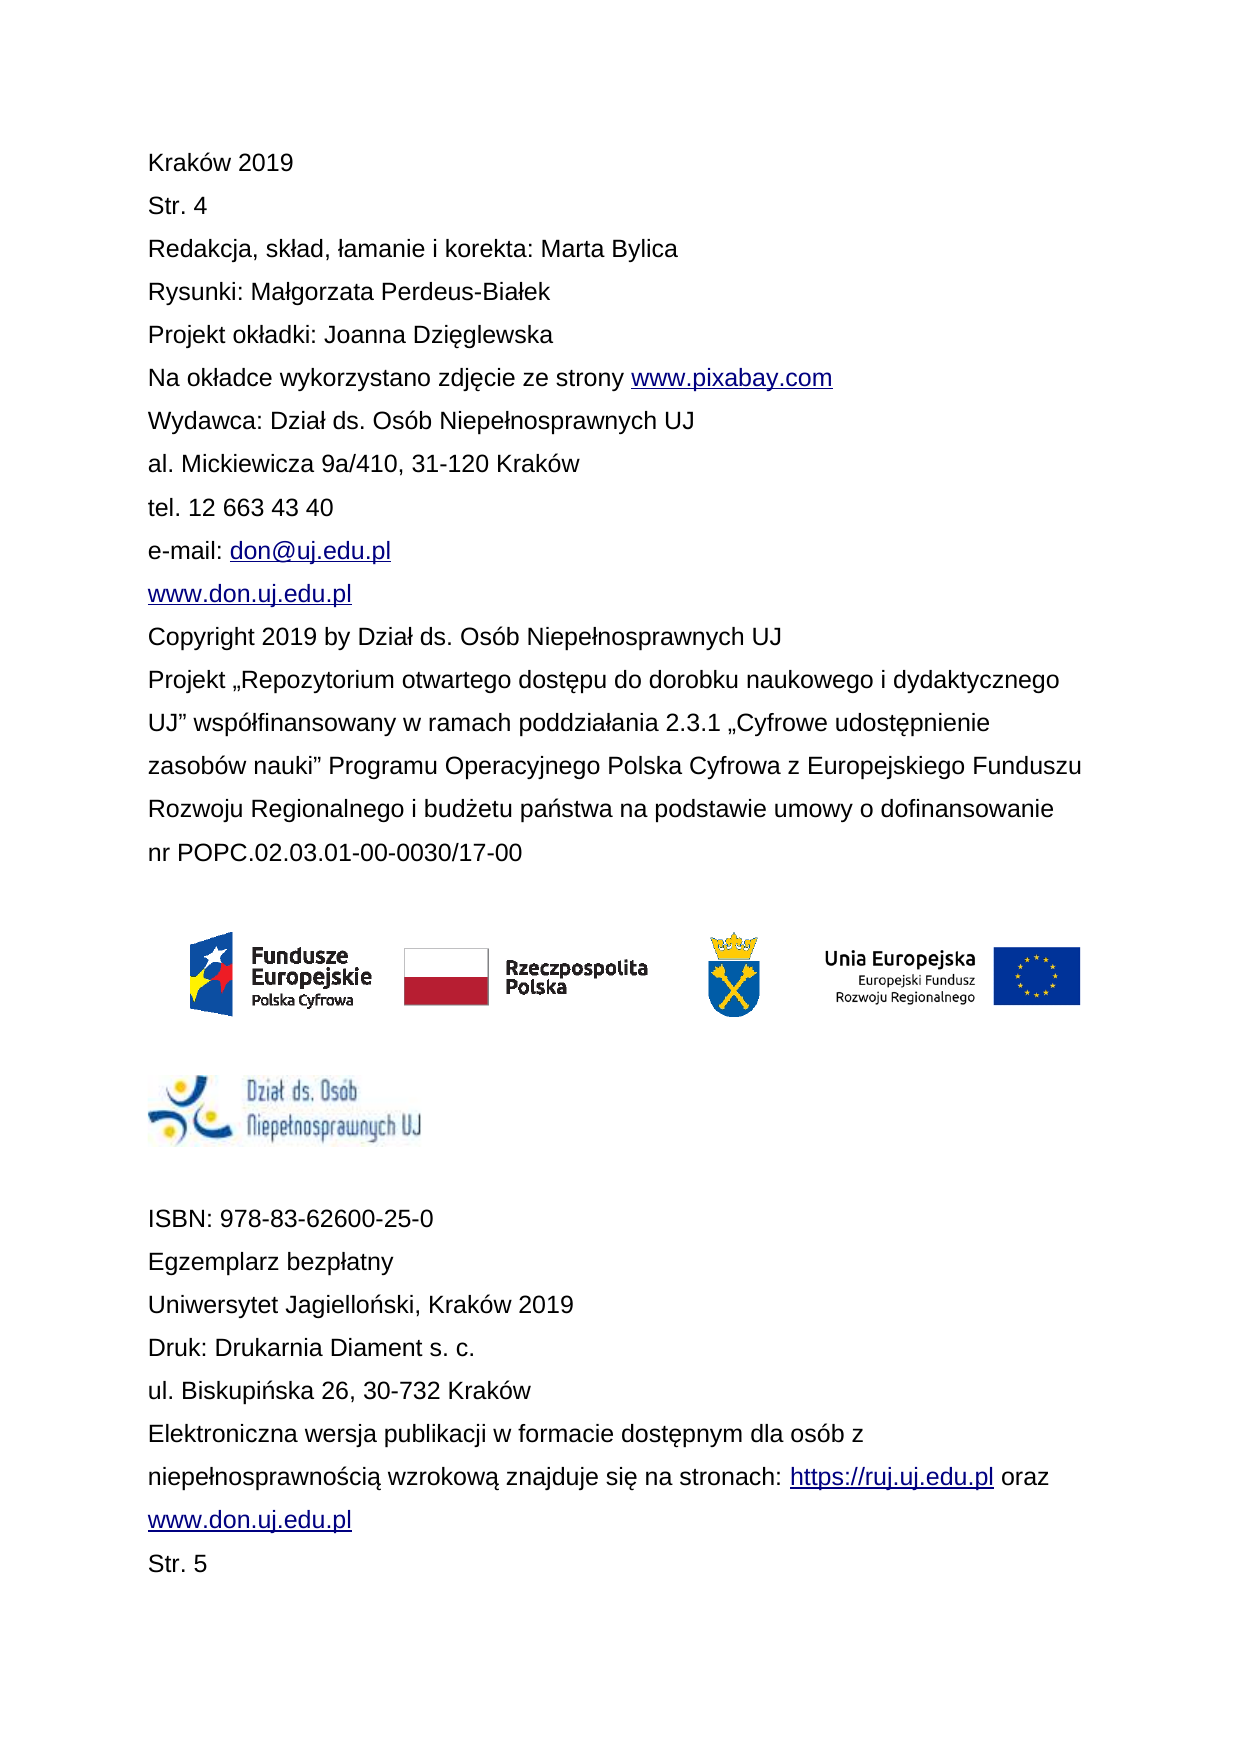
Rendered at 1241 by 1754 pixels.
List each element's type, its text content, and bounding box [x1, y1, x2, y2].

text al. Mickiewicza 9a/410, 31-120 Kraków [148, 449, 1093, 478]
text ul. Biskupińska 26, 30-732 Kraków [148, 1376, 1093, 1405]
text Wydawca: Dział ds. Osób Niepełnosprawnych UJ [148, 406, 1093, 435]
text tel. 12 663 43 40 [148, 493, 1093, 521]
text Kraków 2019 [148, 148, 1093, 176]
text Str. 5 [148, 1549, 1093, 1577]
text Na okładce wykorzystano zdjęcie ze strony www.pixabay.com [148, 363, 1093, 392]
text Projekt „Repozytorium otwartego dostępu do dorobku naukowego i dydaktycznego UJ” współfinansowany w ramach poddziałania 2.3.1 „Cyfrowe udostępnienie zasobów nauki” Programu Operacyjnego Polska Cyfrowa z Europejskiego Funduszu Rozwoju Regionalnego i budżetu państwa na podstawie umowy o dofinansowanie [148, 665, 1093, 823]
text Copyright 2019 by Dział ds. Osób Niepełnosprawnych UJ [148, 622, 1093, 651]
text www.don.uj.edu.pl [148, 579, 1093, 608]
text ISBN: 978-83-62600-25-0 [148, 1204, 1093, 1232]
text Druk: Drukarnia Diament s. c. [148, 1333, 1093, 1362]
text Uniwersytet Jagielloński, Kraków 2019 [148, 1290, 1093, 1319]
text Projekt okładki: Joanna Dzięglewska [148, 320, 1093, 349]
text Redakcja, skład, łamanie i korekta: Marta Bylica [148, 234, 1093, 263]
text Str. 4 [148, 191, 1093, 219]
text Rysunki: Małgorzata Perdeus-Białek [148, 277, 1093, 306]
picture [147, 927, 1093, 1047]
text Egzemplarz bezpłatny [148, 1247, 1093, 1276]
picture [147, 1075, 422, 1147]
text Elektroniczna wersja publikacji w formacie dostępnym dla osób z niepełnosprawnością wzrokową znajduje się na stronach: https://ruj.uj.edu.pl oraz www.don.uj.edu.pl [148, 1419, 1093, 1534]
text e-mail: don@uj.edu.pl [148, 536, 1093, 564]
text nr POPC.02.03.01-00-0030/17-00 [148, 838, 1093, 866]
